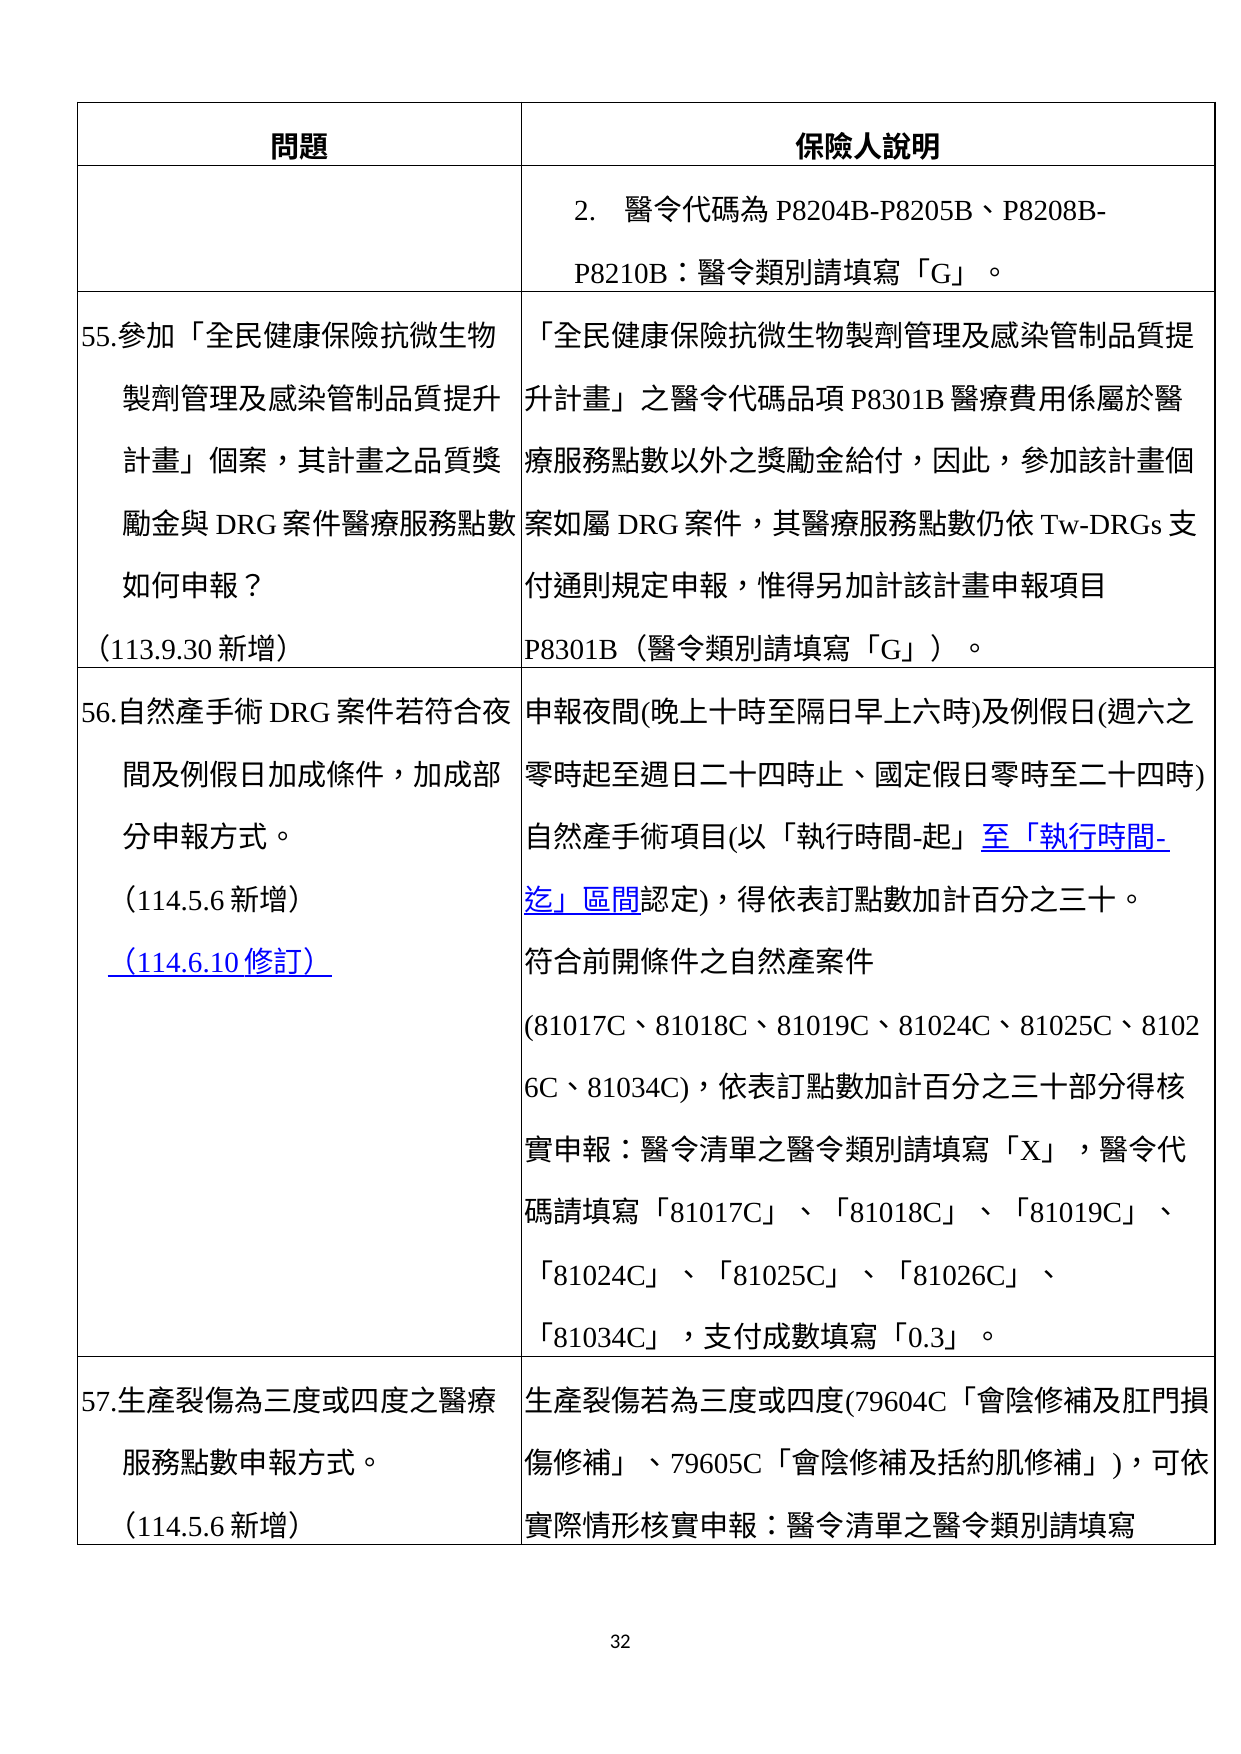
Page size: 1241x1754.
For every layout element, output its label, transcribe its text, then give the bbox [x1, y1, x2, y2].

table_header 保險人說明 [522, 103, 1214, 165]
table_header 問題 [78, 103, 521, 165]
table_cell [63, 165, 77, 291]
table_cell [63, 1356, 77, 1544]
table_cell 生產裂傷若為三度或四度(79604C「會陰修補及肛門損傷修補」、79605C「會陰修補及括約肌修補」)，可依實際情形核實申報：醫令清單之醫令類別請填寫 [522, 1357, 1214, 1544]
table_cell 57.生產裂傷為三度或四度之醫療服務點數申報方式。 （114.5.6新增） [78, 1357, 521, 1544]
table_header [63, 102, 77, 165]
table_cell 申報夜間(晚上十時至隔日早上六時)及例假日(週六之零時起至週日二十四時止、國定假日零時至二十四時)自然產手術項目(以「執行時間-起」至「執行時間-迄」區間認定)，得依表訂點數加計百分之三十。 符合前開條件之自然產案件(81017C、81018C、81019C、81024C、81025C、81026C、81034C)，依表訂點數加計百分之三十部分得核實申報：醫令清單之醫令類別請填寫「X」，醫令代碼請填寫「81017C」、「81018C」、「81019C」、「81024C」、「81025C」、「81026C」、「81034C」，支付成數填寫「0.3」。 [522, 668, 1214, 1356]
table_cell 56.自然產手術DRG案件若符合夜間及例假日加成條件，加成部分申報方式。 （114.5.6新增） （114.6.10修訂） [78, 668, 521, 1356]
table_cell [78, 166, 521, 291]
table_cell [63, 667, 77, 1356]
table_cell 「全民健康保險主動脈剝離手術及腦中風經動脈取栓術病人跨院合作照護計畫」之醫令代碼品項P8201B~P8212B醫療費用係屬於醫療服務點數以外之獎勵金給付，因此，參加該計畫個案如屬DRG案件，其醫療服務點數仍依Tw-DRGs支付通則規定申報，惟得另加計該計畫申報項目： 醫令代碼為P8201B-P8203B、P8206B-P8207B、P8211B-P8212B：醫令類別請填寫「K」。 醫令代碼為P8204B-P8205B、P8208B-P8210B：醫令類別請填寫「G」。 [522, 166, 1214, 291]
table_cell 「全民健康保險抗微生物製劑管理及感染管制品質提升計畫」之醫令代碼品項P8301B醫療費用係屬於醫療服務點數以外之獎勵金給付，因此，參加該計畫個案如屬DRG案件，其醫療服務點數仍依Tw-DRGs支付通則規定申報，惟得另加計該計畫申報項目P8301B（醫令類別請填寫「G」）。 [522, 292, 1214, 667]
table_cell [63, 291, 77, 667]
table_cell 55.參加「全民健康保險抗微生物製劑管理及感染管制品質提升計畫」個案，其計畫之品質獎勵金與DRG案件醫療服務點數如何申報？ （113.9.30新增） [78, 292, 521, 667]
